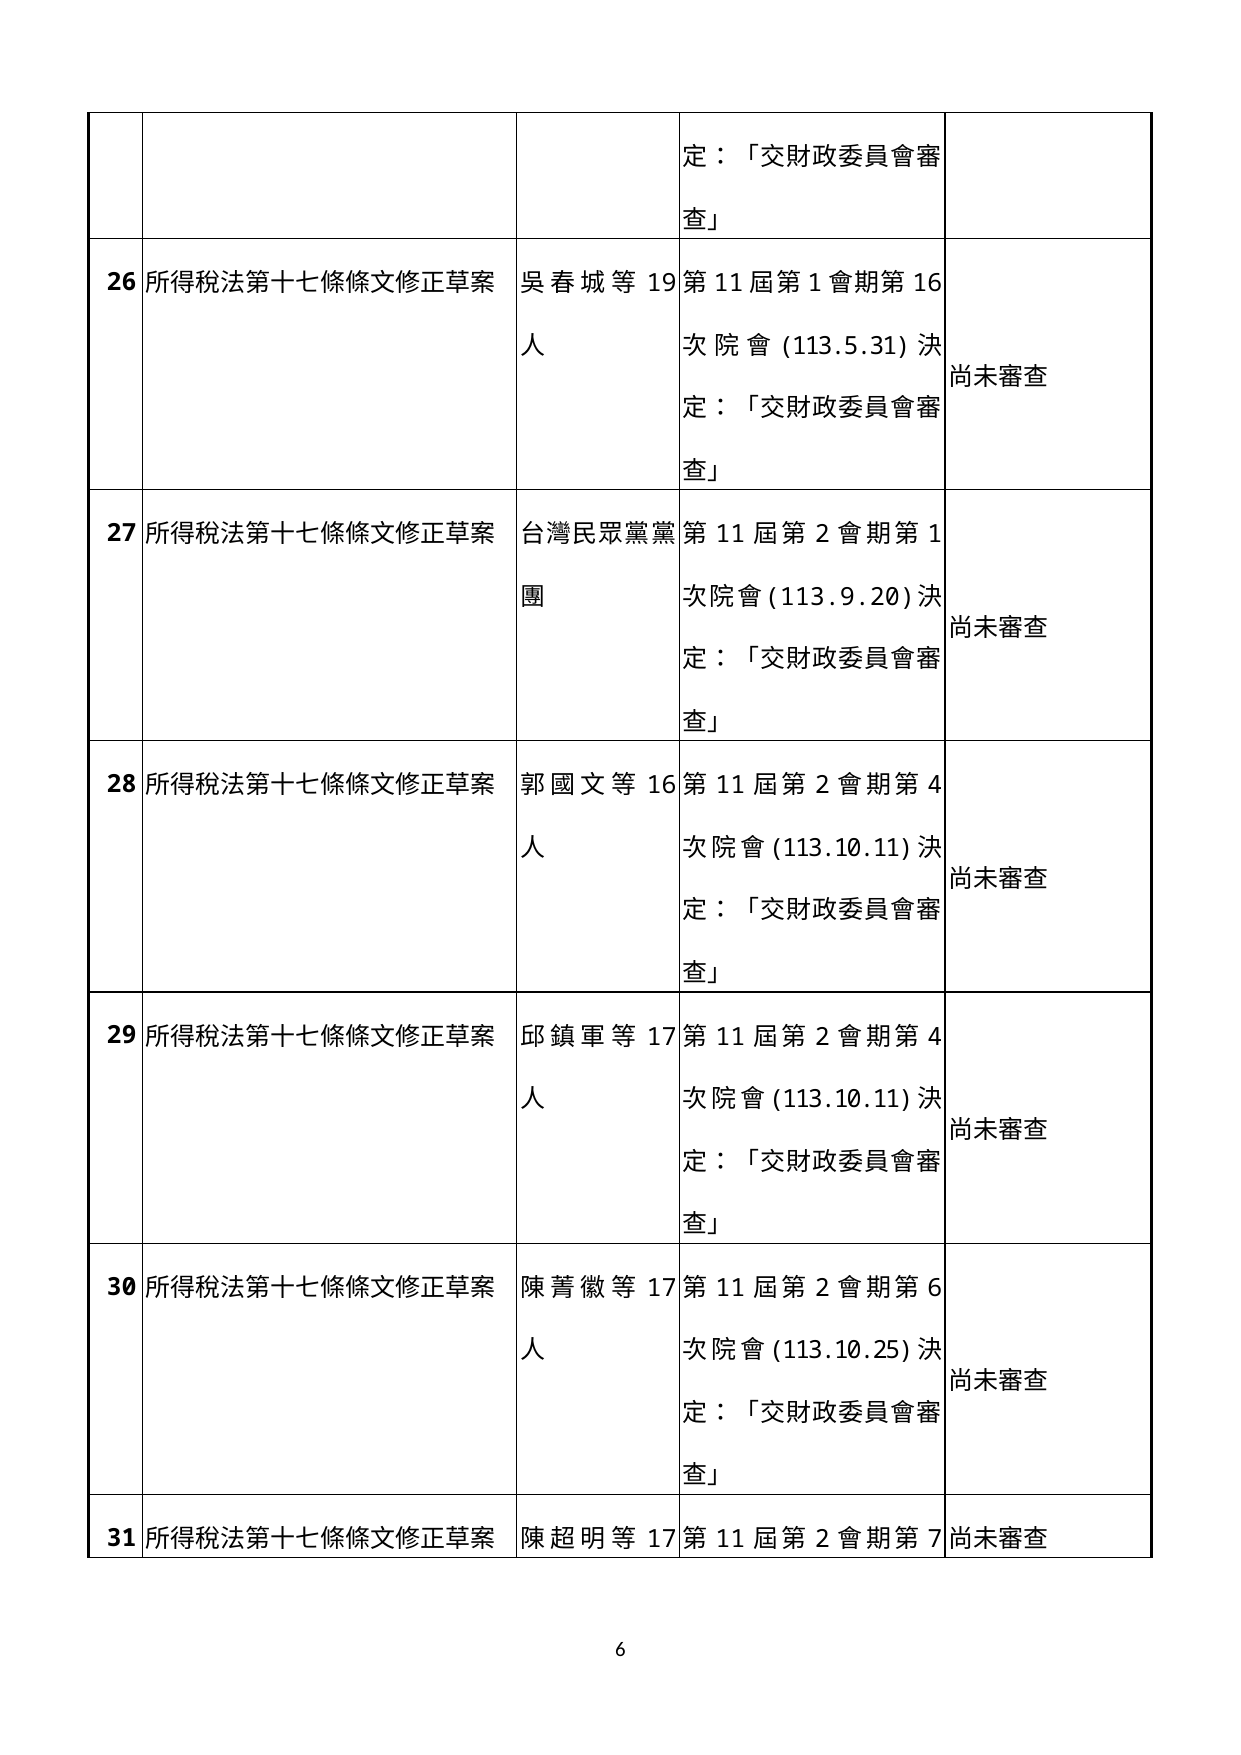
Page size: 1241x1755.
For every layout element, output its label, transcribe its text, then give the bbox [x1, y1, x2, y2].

table_cell 所得稅法第十七條條文修正草案 [143, 490, 516, 740]
table_cell [90, 741, 142, 991]
table_cell 第11屆第2會期第7 [680, 1495, 944, 1557]
table_cell [143, 113, 516, 238]
table_cell 所得稅法第十七條條文修正草案 [143, 239, 516, 489]
table_cell 所得稅法第十七條條文修正草案 [143, 1495, 516, 1557]
table_cell 陳超明等17 [517, 1495, 679, 1557]
table_cell [90, 239, 142, 489]
table_cell 定：「交財政委員會審查」 [680, 113, 944, 238]
table_cell 所得稅法第十七條條文修正草案 [143, 1244, 516, 1493]
table_cell [90, 490, 142, 740]
table_cell 郭國文等16人 [517, 741, 679, 991]
table_cell [90, 1244, 142, 1493]
table_cell 尚未審查 [946, 239, 1150, 489]
table_cell 台灣民眾黨黨團 [517, 490, 679, 740]
table_cell [517, 113, 679, 238]
table_cell 尚未審查 [946, 1495, 1150, 1557]
table_cell 尚未審查 [946, 741, 1150, 991]
table_cell 第11屆第2會期第4次院會(113.10.11)決定：「交財政委員會審查」 [680, 993, 944, 1242]
table_cell 所得稅法第十七條條文修正草案 [143, 993, 516, 1242]
table_cell 所得稅法第十七條條文修正草案 [143, 741, 516, 991]
table_cell 第11屆第2會期第6次院會(113.10.25)決定：「交財政委員會審查」 [680, 1244, 944, 1493]
table_cell 吳春城等19人 [517, 239, 679, 489]
table_cell 邱鎮軍等17人 [517, 993, 679, 1242]
table_cell 陳菁徽等17人 [517, 1244, 679, 1493]
table_cell [90, 113, 142, 238]
table_cell 第11屆第2會期第4次院會(113.10.11)決定：「交財政委員會審查」 [680, 741, 944, 991]
table_cell 尚未審查 [946, 993, 1150, 1242]
table_cell 第11屆第1會期第16次院會(113.5.31)決定：「交財政委員會審查」 [680, 239, 944, 489]
table_cell 尚未審查 [946, 490, 1150, 740]
table_cell 第11屆第2會期第1次院會(113.9.20)決定：「交財政委員會審查」 [680, 490, 944, 740]
table_cell 尚未審查 [946, 1244, 1150, 1493]
table_cell [90, 993, 142, 1242]
table_cell [946, 113, 1150, 238]
table_cell [90, 1495, 142, 1557]
